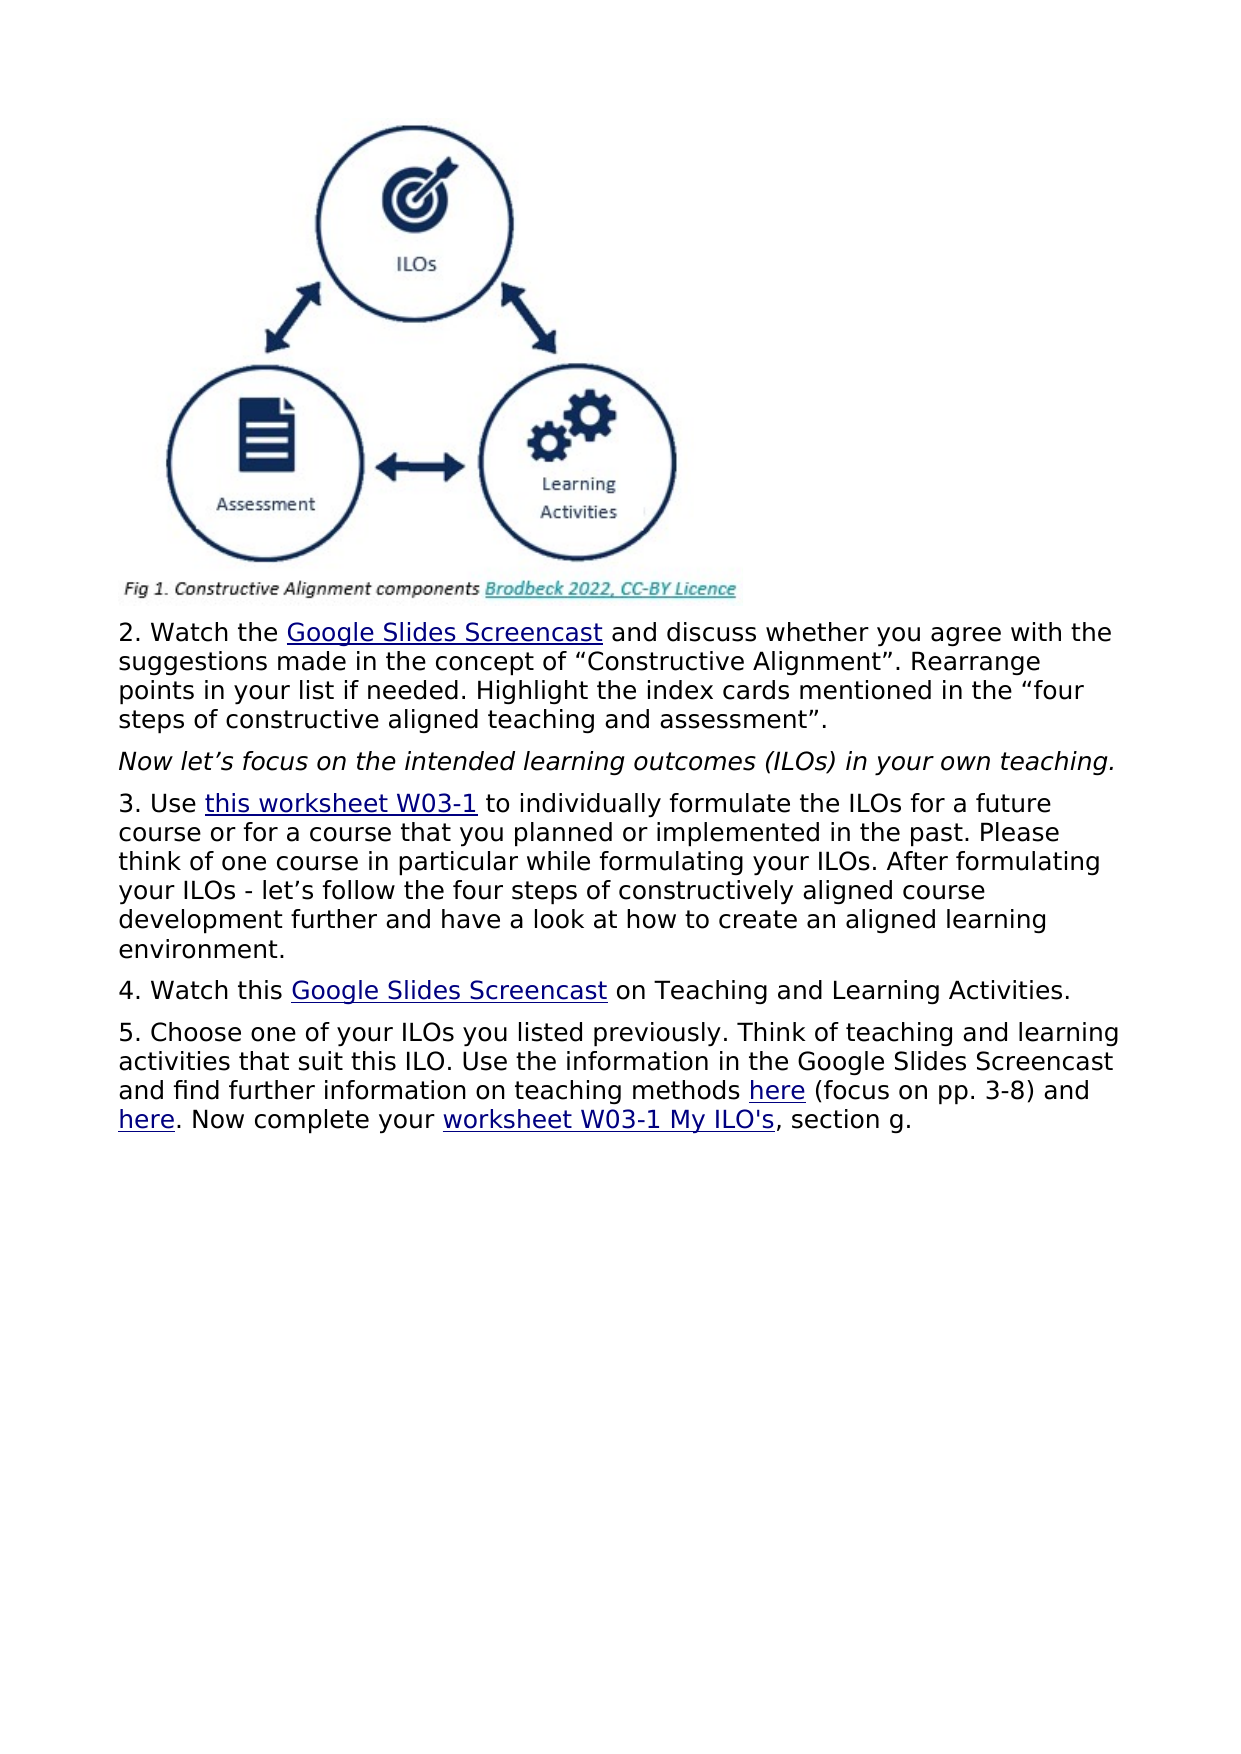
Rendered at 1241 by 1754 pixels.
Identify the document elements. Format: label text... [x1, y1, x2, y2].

text 2. Watch the Google Slides Screencast and discuss whether you agree with the suggestions made in the concept of “Constructive Alignment”. Rearrange points in your list if needed. Highlight the index cards mentioned in the “four steps of constructive aligned teaching and assessment”. [118, 618, 1122, 735]
picture [118, 118, 744, 606]
text 3. Use this worksheet W03-1 to individually formulate the ILOs for a future course or for a course that you planned or implemented in the past. Please think of one course in particular while formulating your ILOs. After formulating your ILOs - let’s follow the four steps of constructively aligned course development further and have a look at how to create an aligned learning environment. [118, 789, 1122, 964]
text 5. Choose one of your ILOs you listed previously. Think of teaching and learning activities that suit this ILO. Use the information in the Google Slides Screencast and find further information on teaching methods here (focus on pp. 3-8) and here. Now complete your worksheet W03-1 My ILO's, section g. [118, 1018, 1122, 1135]
text 4. Watch this Google Slides Screencast on Teaching and Learning Activities. [118, 976, 1122, 1006]
text Now let’s focus on the intended learning outcomes (ILOs) in your own teaching. [118, 747, 1122, 776]
